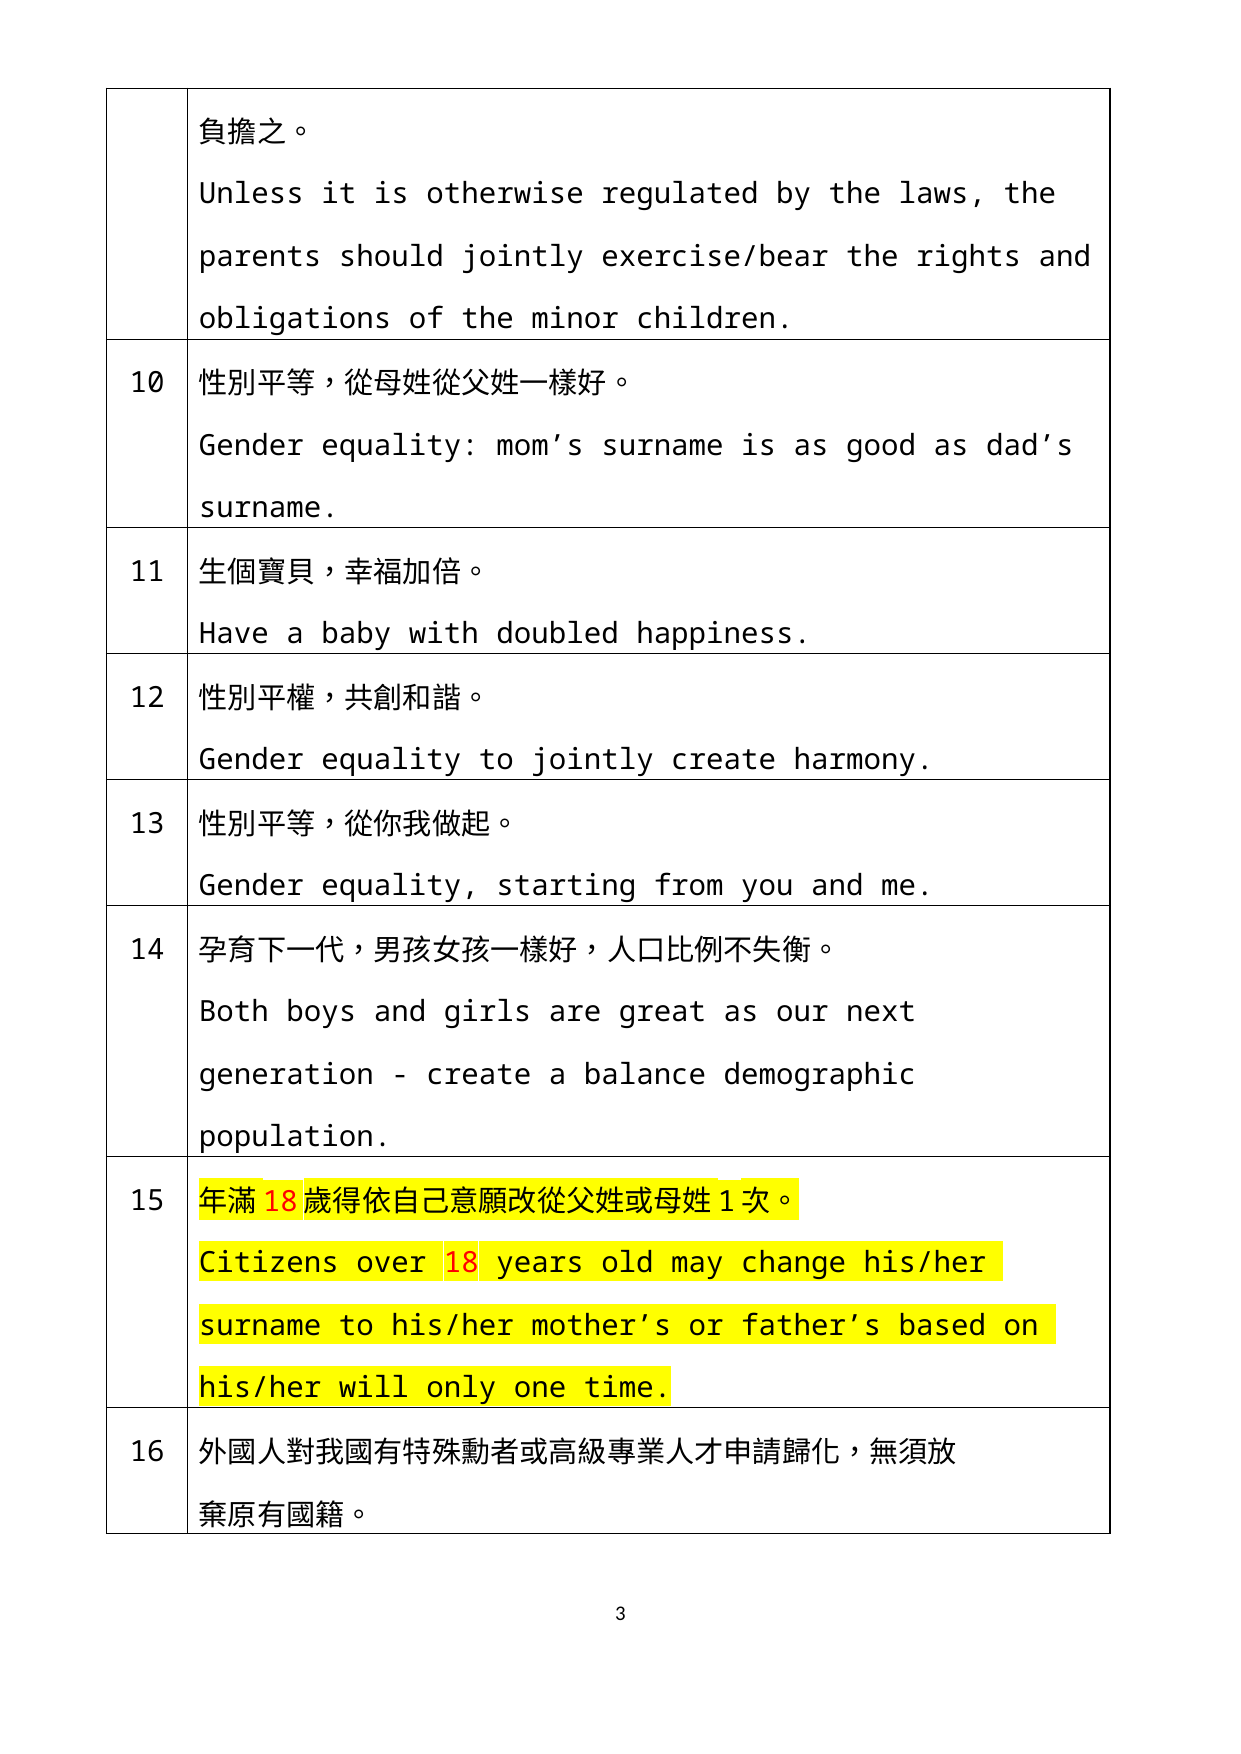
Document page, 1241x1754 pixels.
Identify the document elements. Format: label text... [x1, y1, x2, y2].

table_cell 性別平等，從你我做起。 Gender equality, starting from you and me. [188, 780, 1109, 905]
table_cell 14 [107, 906, 187, 1156]
table_cell 負擔之。 Unless it is otherwise regulated by the laws, the parents should jointly exercise/bear the rights and obligations of the minor children. [188, 89, 1109, 338]
table_cell 孕育下一代，男孩女孩一樣好，人口比例不失衡。 Both boys and girls are great as our next generation - create a balance demographic population. [188, 906, 1109, 1156]
table_cell 性別平權，共創和諧。 Gender equality to jointly create harmony. [188, 654, 1109, 779]
table_cell 年滿18歲得依自己意願改從父姓或母姓1次。 Citizens over 18 years old may change his/her surname to his/her mother’s or father’s based on his/her will only one time. [188, 1157, 1109, 1407]
table_cell 生個寶貝，幸福加倍。 Have a baby with doubled happiness. [188, 528, 1109, 653]
table_cell 12 [107, 654, 187, 779]
table_cell 外國人對我國有特殊勳者或高級專業人才申請歸化，無須放 棄原有國籍。 [188, 1408, 1109, 1533]
table_cell 11 [107, 528, 187, 653]
table_cell [107, 89, 187, 338]
table_cell 10 [107, 340, 187, 527]
table_cell 性別平等，從母姓從父姓一樣好。 Gender equality: mom’s surname is as good as dad’s surname. [188, 340, 1109, 527]
table_cell 15 [107, 1157, 187, 1407]
table_cell 13 [107, 780, 187, 905]
table_cell 16 [107, 1408, 187, 1533]
